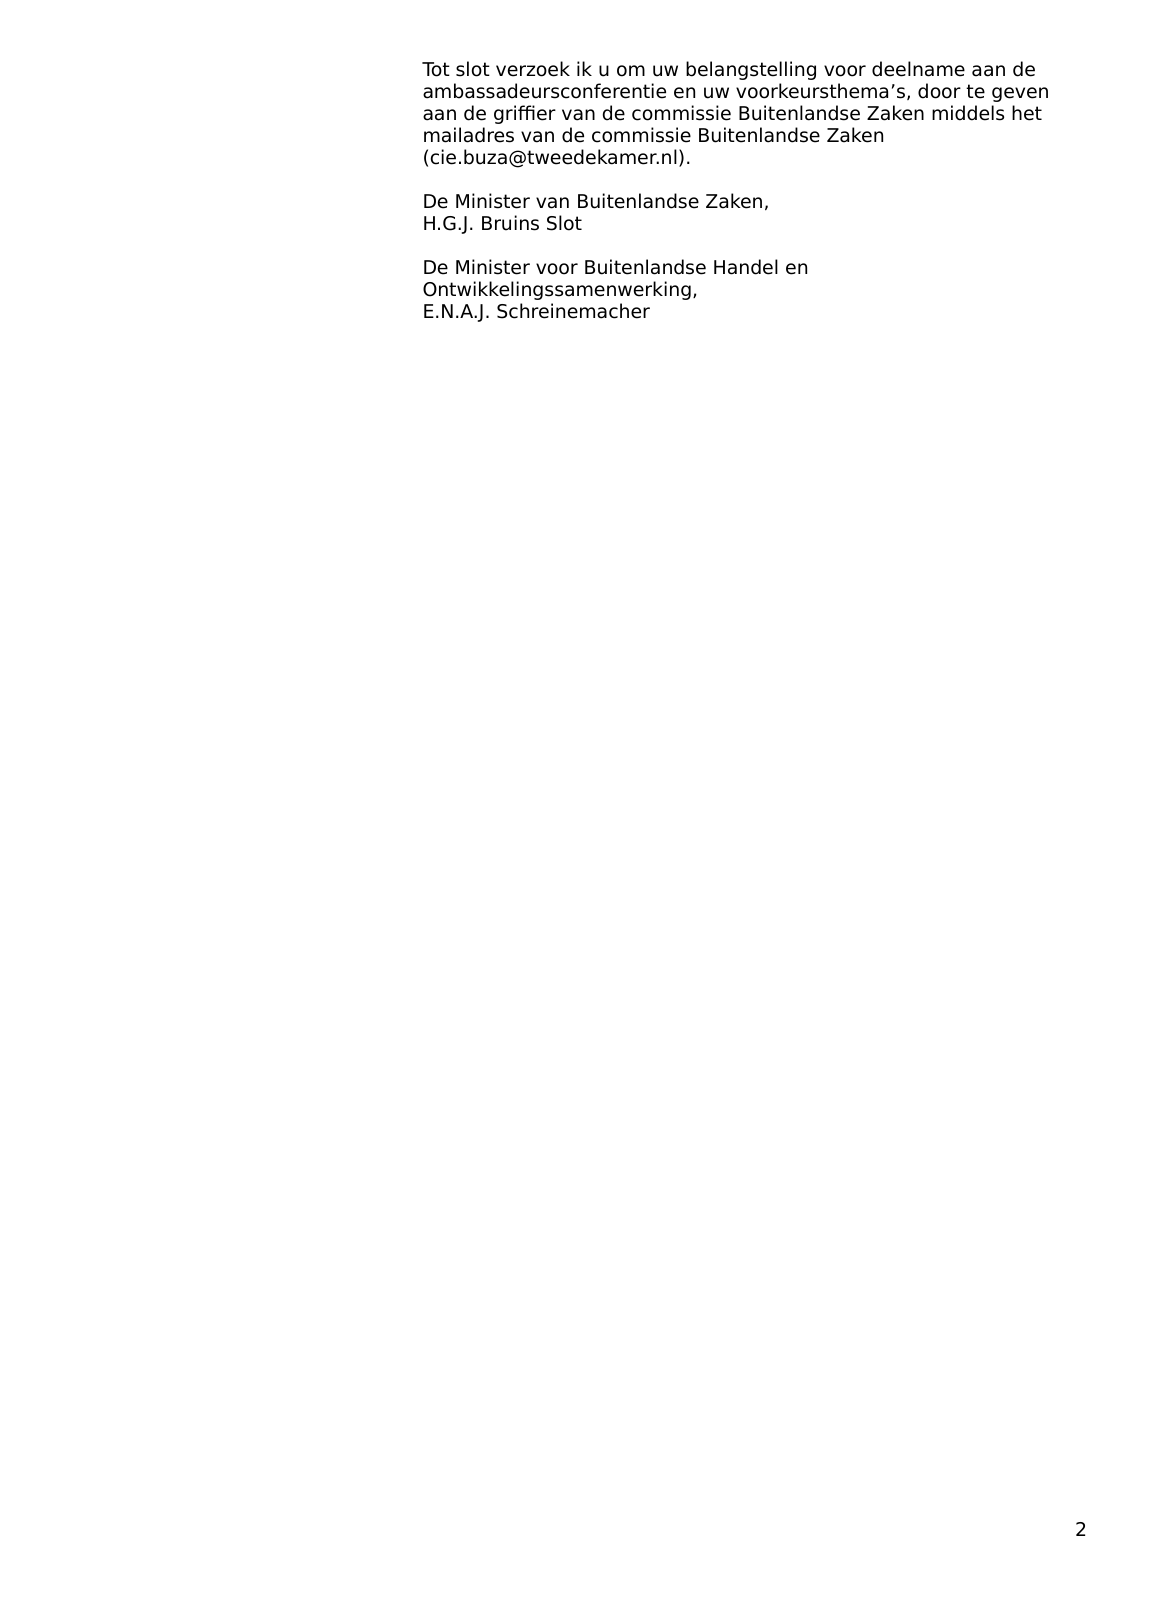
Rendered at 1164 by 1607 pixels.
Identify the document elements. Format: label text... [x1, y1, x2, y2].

text Tot slot verzoek ik u om uw belangstelling voor deelname aan de ambassadeursconferentie en uw voorkeursthema’s, door te geven aan de griffier van de commissie Buitenlandse Zaken middels het mailadres van de commissie Buitenlandse Zaken (cie.buza@tweedekamer.nl). [422, 59, 1087, 169]
text De Minister van Buitenlandse Zaken, [422, 191, 1087, 213]
text E.N.A.J. Schreinemacher [422, 301, 1087, 323]
text De Minister voor Buitenlandse Handel en Ontwikkelingssamenwerking, [422, 257, 1087, 301]
text H.G.J. Bruins Slot [422, 213, 1087, 235]
